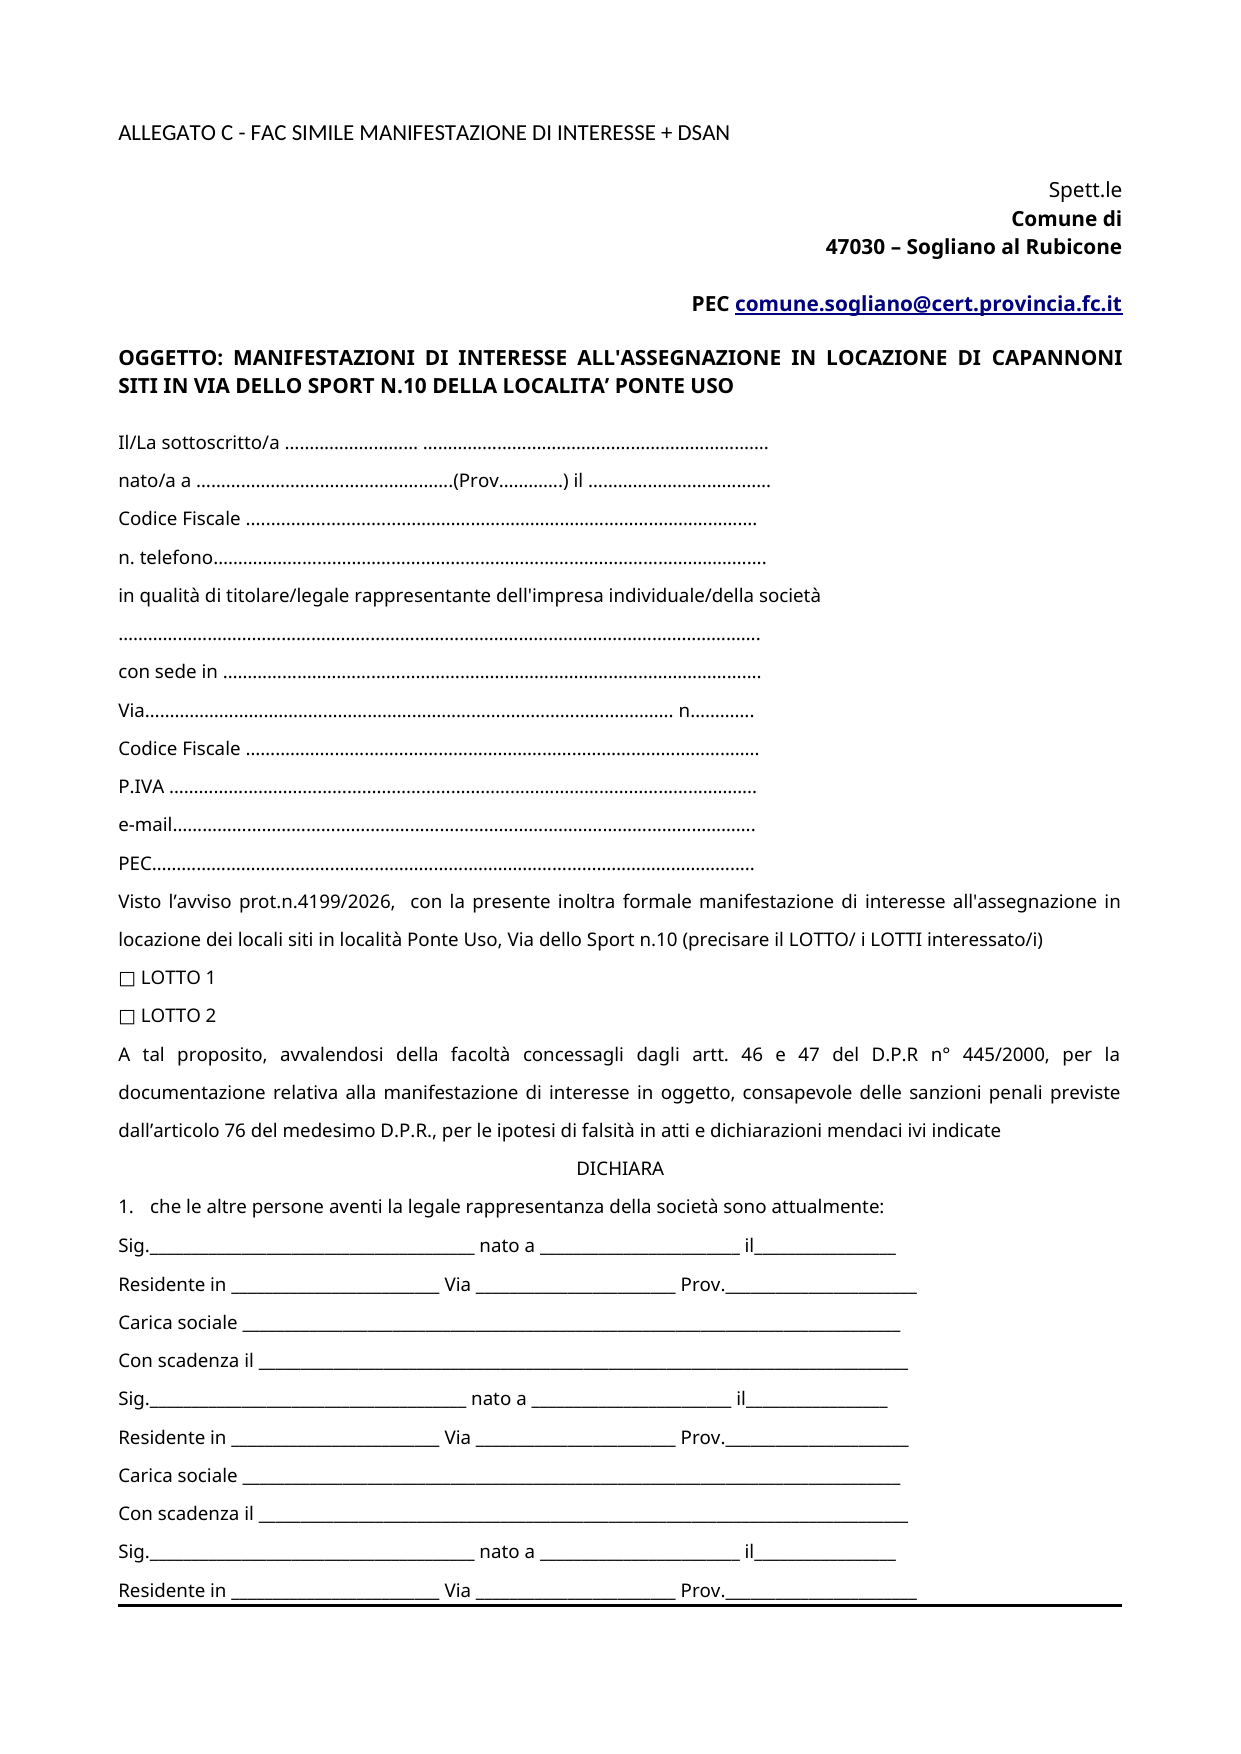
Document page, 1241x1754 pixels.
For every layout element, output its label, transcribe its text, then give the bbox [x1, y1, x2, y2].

text Spett.le [118, 176, 1122, 204]
text Carica sociale _______________________________________________________________________________ [118, 1309, 1122, 1335]
text Comune di [118, 204, 1122, 232]
text 1. che le altre persone aventi la legale rappresentanza della società sono attualmente: [118, 1194, 1122, 1219]
text □ LOTTO 1 [118, 964, 1122, 990]
text Codice Fiscale .................................……………………………………………………………. [118, 506, 1122, 531]
text Visto l’avviso prot.n.4199/2026, con la presente inoltra formale manifestazione di interesse all'assegnazione in locazione dei locali siti in località Ponte Uso, Via dello Sport n.10 (precisare il LOTTO/ i LOTTI interessato/i) [118, 888, 1122, 952]
text Il/La sottoscritto/a ……………………… ……………………………………………………………. [118, 429, 1122, 455]
text in qualità di titolare/legale rappresentante dell'impresa individuale/della società [118, 582, 1122, 608]
text Con scadenza il ______________________________________________________________________________ [118, 1347, 1122, 1373]
text Residente in _________________________ Via ________________________ Prov.______________________ [118, 1424, 1122, 1449]
text Via…………………………………………………………………………………………….. n…………. [118, 697, 1122, 722]
text n. telefono…………………………………………………………………………………………………. [118, 544, 1122, 569]
text Sig._______________________________________ nato a ________________________ il_________________ [118, 1539, 1122, 1564]
text Residente in _________________________ Via ________________________ Prov._______________________ [118, 1577, 1122, 1604]
text P.IVA ……………………………………………………………………………………………………….. [118, 773, 1122, 799]
text Carica sociale _______________________________________________________________________________ [118, 1462, 1122, 1488]
text PEC comune.sogliano@cert.provincia.fc.it [118, 289, 1122, 318]
text 47030 – Sogliano al Rubicone [118, 232, 1122, 261]
text DICHIARA [118, 1156, 1122, 1181]
text Con scadenza il ______________________________________________________________________________ [118, 1500, 1122, 1526]
text Residente in _________________________ Via ________________________ Prov._______________________ [118, 1271, 1122, 1297]
text nato/a a …………………………………………….(Prov………….) il ………………………………. [118, 467, 1122, 493]
text A tal proposito, avvalendosi della facoltà concessagli dagli artt. 46 e 47 del D.P.R n° 445/2000, per la documentazione relativa alla manifestazione di interesse in oggetto, consapevole delle sanzioni penali previste dall’articolo 76 del medesimo D.P.R., per le ipotesi di falsità in atti e dichiarazioni mendaci ivi indicate [118, 1041, 1122, 1143]
text Sig.______________________________________ nato a ________________________ il_________________ [118, 1386, 1122, 1411]
text e-mail………………………………………………………………………………………………………. [118, 812, 1122, 837]
text □ LOTTO 2 [118, 1003, 1122, 1028]
text Sig._______________________________________ nato a ________________________ il_________________ [118, 1233, 1122, 1258]
text con sede in ………………………………………………………………………………………………. [118, 659, 1122, 684]
text PEC………………………………………………………………………………………………………….. [118, 850, 1122, 875]
text OGGETTO: MANIFESTAZIONI DI INTERESSE ALL'ASSEGNAZIONE IN LOCAZIONE DI CAPANNONI SITI IN VIA DELLO SPORT N.10 DELLA LOCALITA’ PONTE USO [118, 343, 1122, 400]
text …………………………………………………………………………………………………………………. [118, 620, 1122, 646]
text Codice Fiscale ………………………………………………………………………………………….. [118, 735, 1122, 761]
